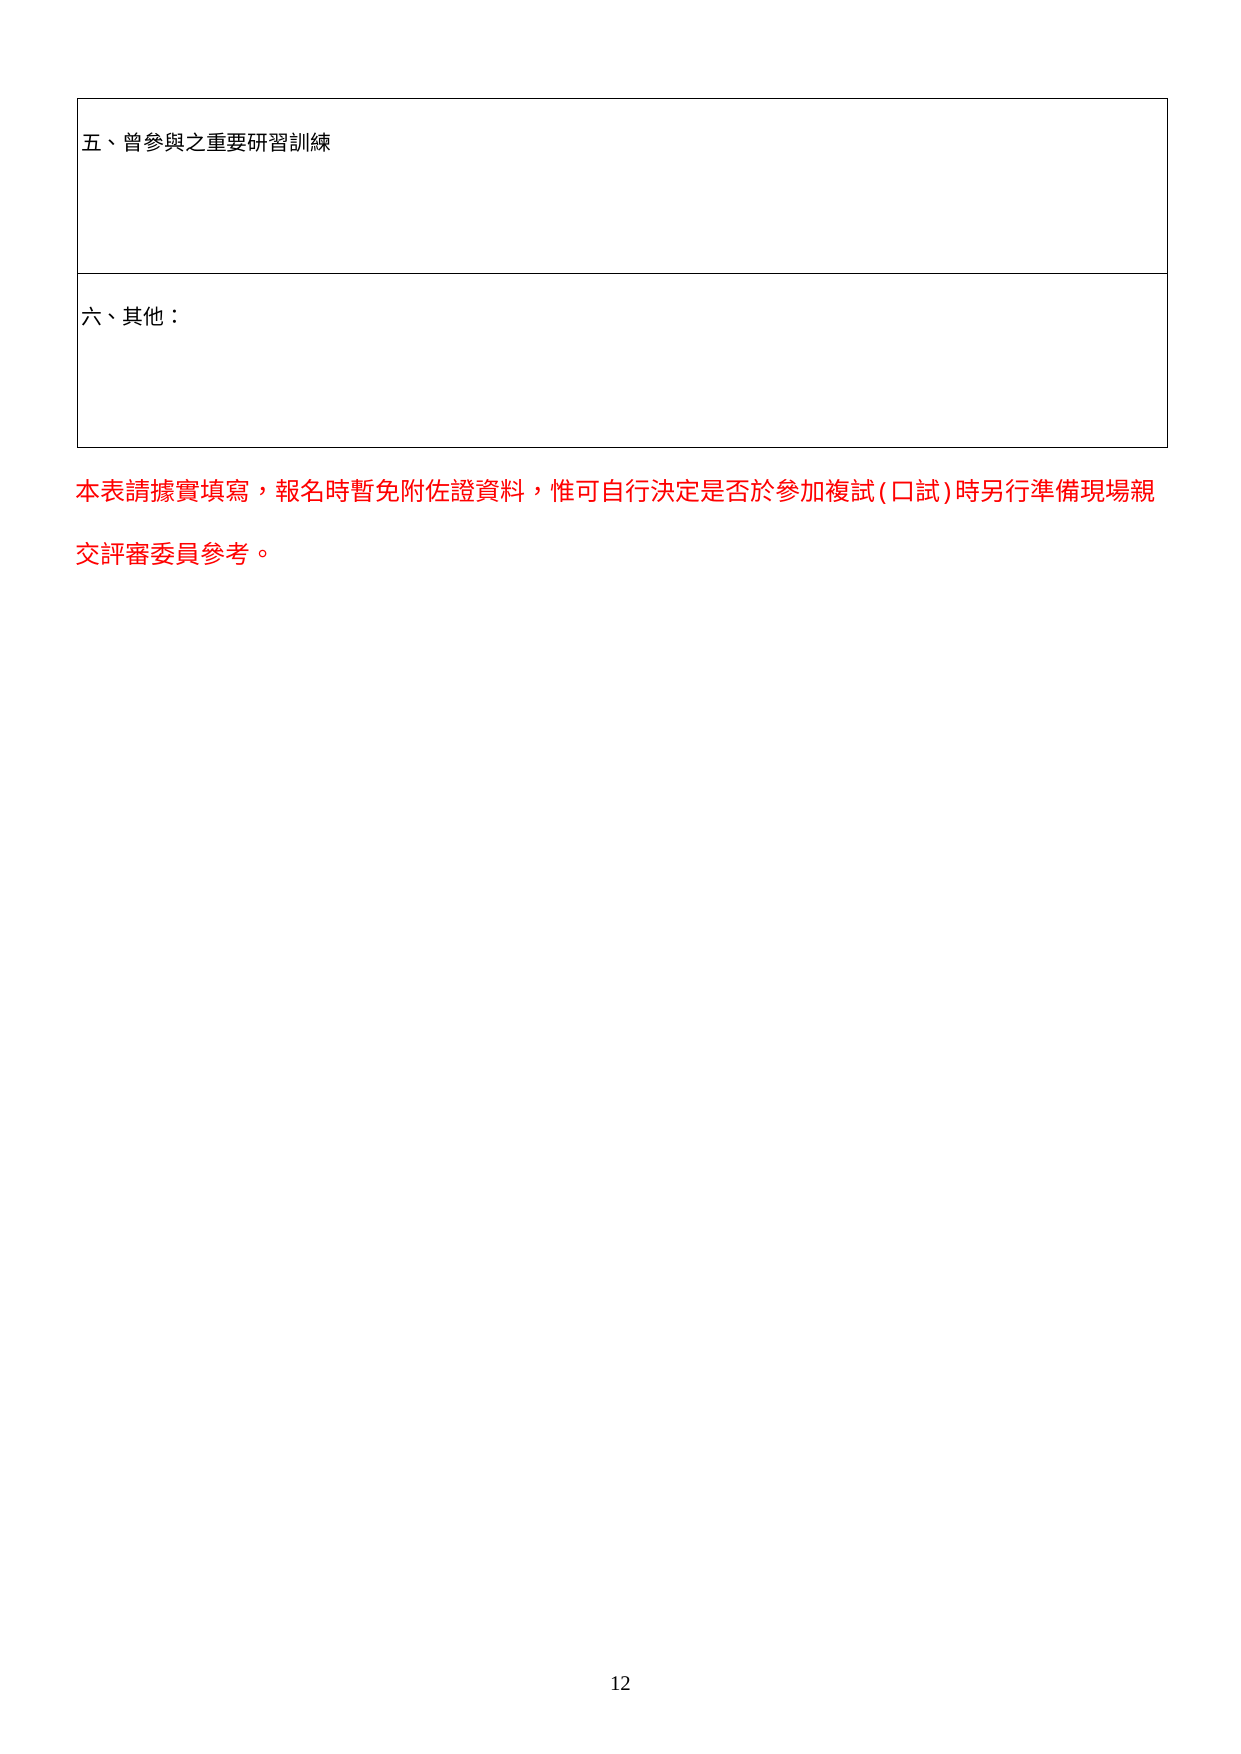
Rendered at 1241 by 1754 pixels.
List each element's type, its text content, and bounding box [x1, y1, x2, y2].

table_cell 五、曾參與之重要研習訓練 [78, 99, 1167, 273]
text 本表請據實填寫，報名時暫免附佐證資料，惟可自行決定是否於參加複試(口試)時另行準備現場親交評審委員參考。 [75, 448, 1165, 573]
table_cell 六、其他： [78, 274, 1167, 447]
